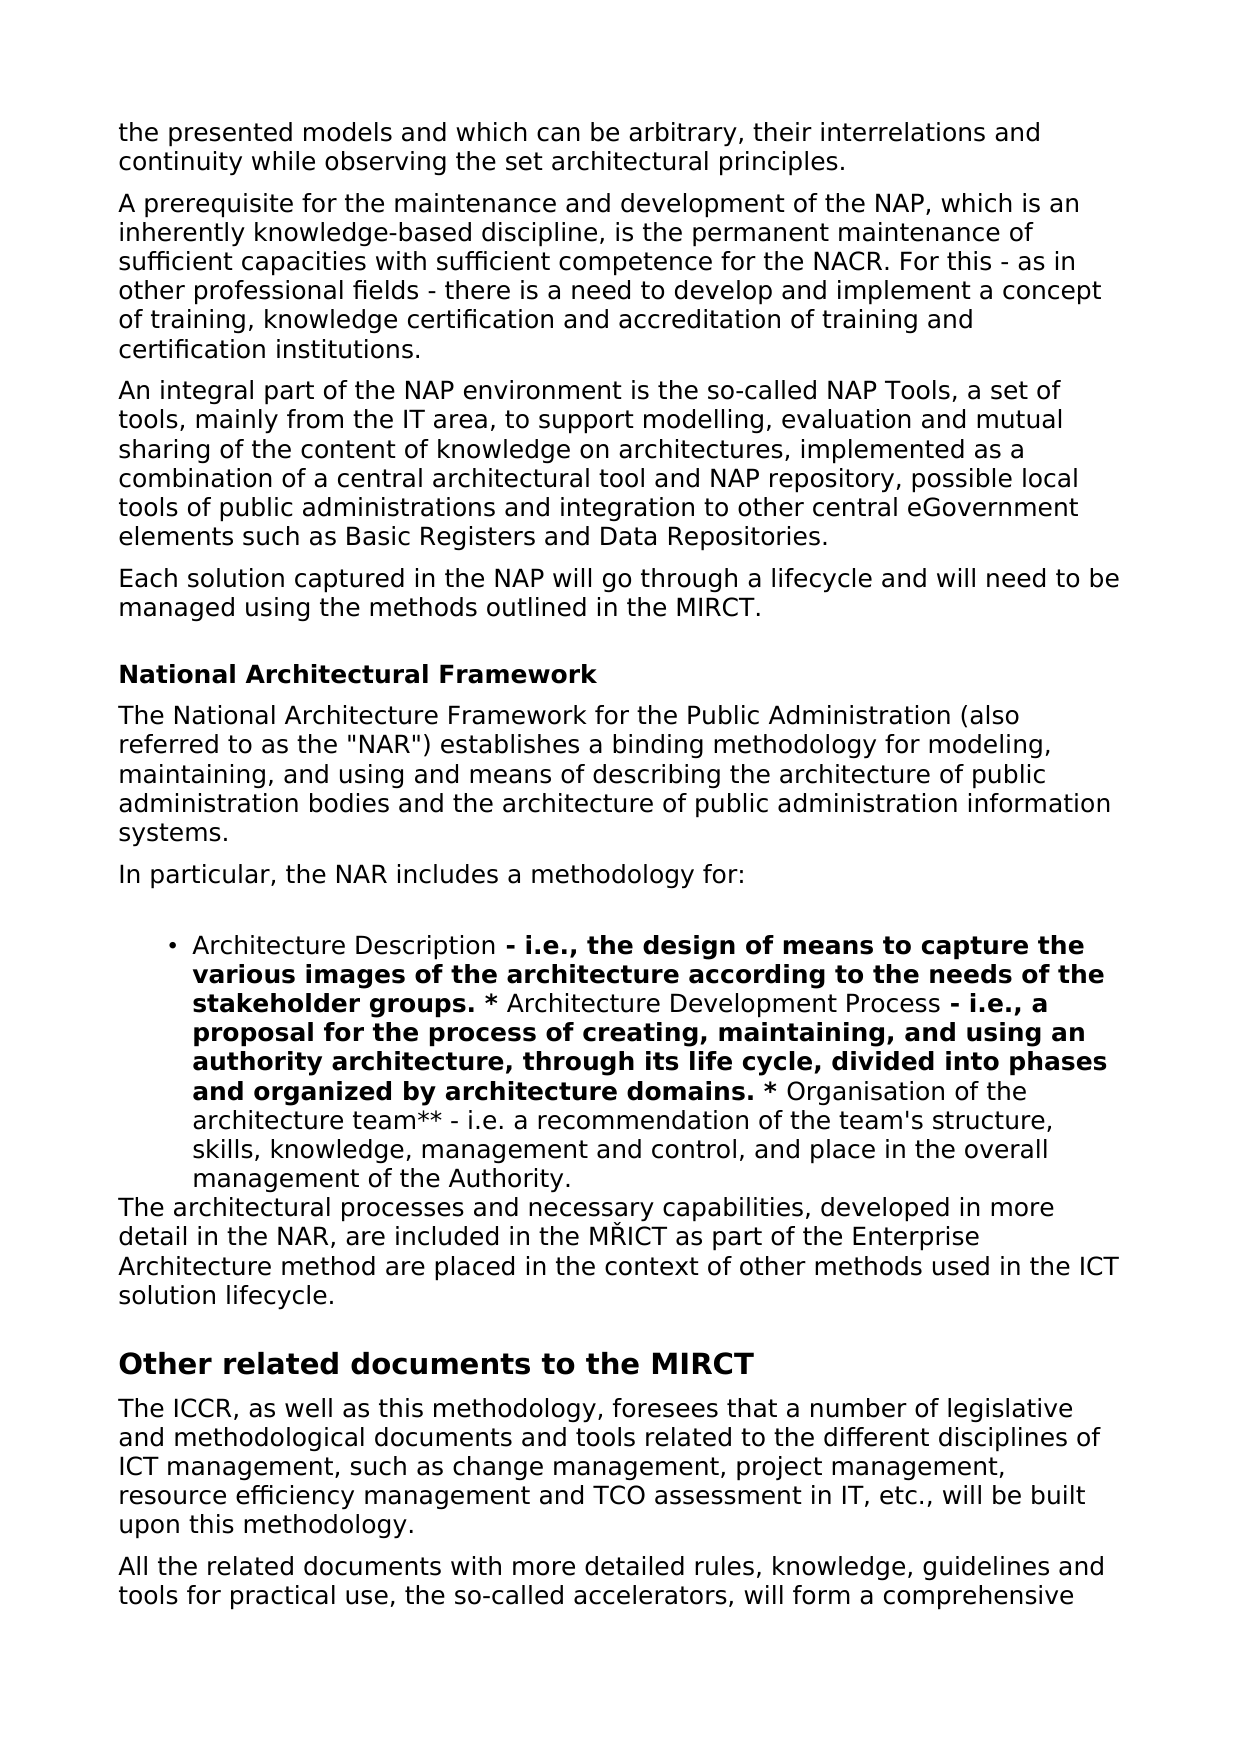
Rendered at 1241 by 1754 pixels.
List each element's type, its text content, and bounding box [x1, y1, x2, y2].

text The National Architecture Framework for the Public Administration (also referred to as the "NAR") establishes a binding methodology for modeling, maintaining, and using and means of describing the architecture of public administration bodies and the architecture of public administration information systems. [118, 701, 1122, 847]
text Each solution captured in the NAP will go through a lifecycle and will need to be managed using the methods outlined in the MIRCT. [118, 564, 1122, 622]
subtitle Other related documents to the MIRCT [118, 1348, 1122, 1382]
list Architecture Description - i.e., the design of means to capture the various images of the architecture according to the needs of the stakeholder groups. * Architecture Development Process - i.e., a proposal for the process of creating, maintaining, and using an authority architecture, through its life cycle, divided into phases and organized by architecture domains. * Organisation of the architecture team** - i.e. a recommendation of the team's structure, skills, knowledge, management and control, and place in the overall management of the Authority. [177, 931, 1122, 1193]
text All the related documents with more detailed rules, knowledge, guidelines and tools for practical use, the so-called accelerators, will form a comprehensive [118, 1552, 1122, 1611]
text the presented models and which can be arbitrary, their interrelations and continuity while observing the set architectural principles. [118, 118, 1122, 176]
text In particular, the NAR includes a methodology for: [118, 860, 1122, 889]
text The ICCR, as well as this methodology, foresees that a number of legislative and methodological documents and tools related to the different disciplines of ICT management, such as change management, project management, resource efficiency management and TCO assessment in IT, etc., will be built upon this methodology. [118, 1394, 1122, 1540]
text A prerequisite for the maintenance and development of the NAP, which is an inherently knowledge-based discipline, is the permanent maintenance of sufficient capacities with sufficient competence for the NACR. For this - as in other professional fields - there is a need to develop and implement a concept of training, knowledge certification and accreditation of training and certification institutions. [118, 189, 1122, 364]
subtitle National Architectural Framework [118, 660, 1122, 689]
text The architectural processes and necessary capabilities, developed in more detail in the NAR, are included in the MŘICT as part of the Enterprise Architecture method are placed in the context of other methods used in the ICT solution lifecycle. [118, 1193, 1122, 1310]
text An integral part of the NAP environment is the so-called NAP Tools, a set of tools, mainly from the IT area, to support modelling, evaluation and mutual sharing of the content of knowledge on architectures, implemented as a combination of a central architectural tool and NAP repository, possible local tools of public administrations and integration to other central eGovernment elements such as Basic Registers and Data Repositories. [118, 376, 1122, 551]
